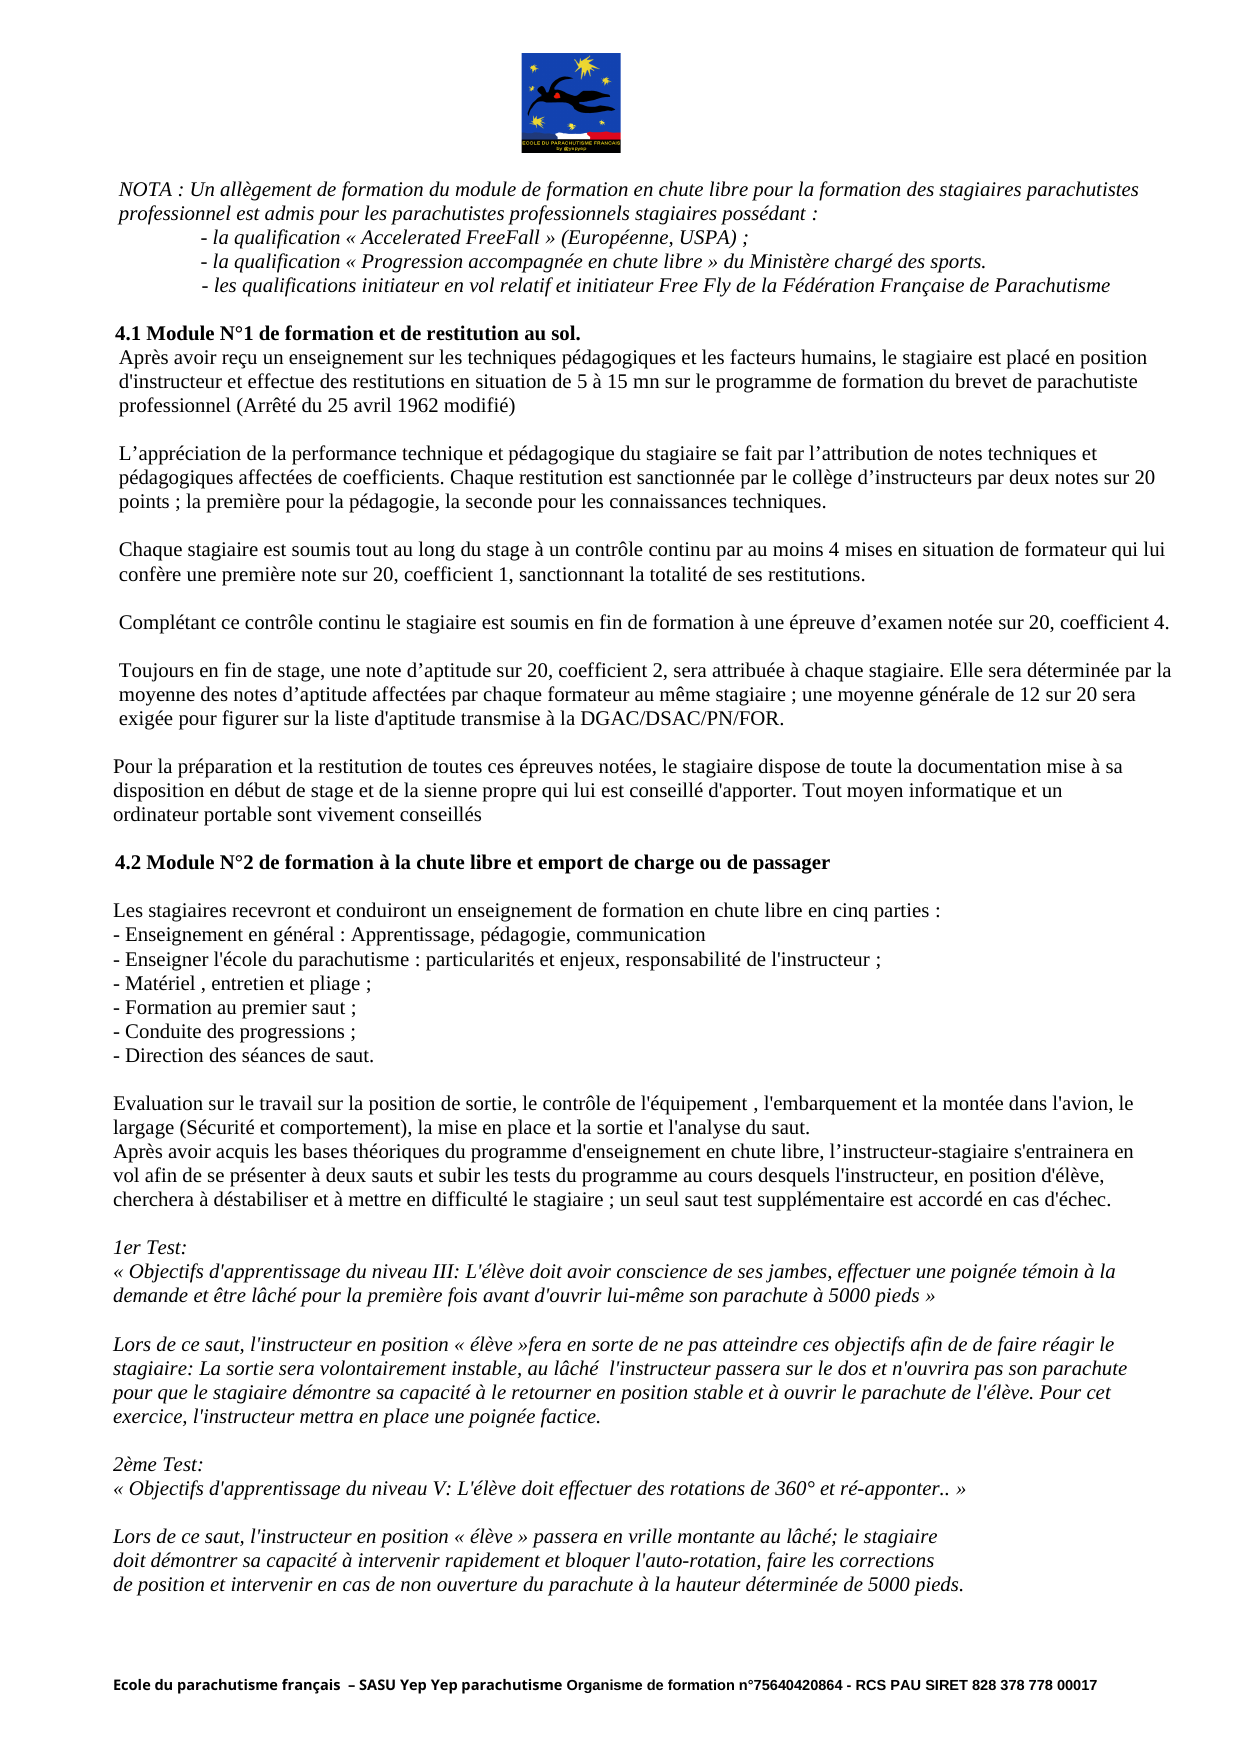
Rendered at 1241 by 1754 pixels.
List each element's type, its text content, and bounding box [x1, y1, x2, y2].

text - la qualification « Accelerated FreeFall » (Européenne, USPA) ; [200, 224, 1184, 249]
text de position et intervenir en cas de non ouverture du parachute à la hauteur déterminée de 5000 pieds. [113, 1572, 1146, 1596]
text Lors de ce saut, l'instructeur en position « élève » passera en vrille montante au lâché; le stagiaire [113, 1524, 1164, 1548]
text Après avoir acquis les bases théoriques du programme d'enseignement en chute libre, l’instructeur-stagiaire s'entrainera en vol afin de se présenter à deux sauts et subir les tests du programme au cours desquels l'instructeur, en position d'élève, cherchera à déstabiliser et à mettre en difficulté le stagiaire ; un seul saut test supplémentaire est accordé en cas d'échec. [113, 1139, 1164, 1211]
list - Matériel , entretien et pliage ; [113, 971, 1146, 994]
text 1er Test: [113, 1235, 1237, 1259]
list - Conduite des progressions ; [113, 1019, 1146, 1043]
text Les stagiaires recevront et conduiront un enseignement de formation en chute libre en cinq parties : [113, 898, 1184, 922]
text Evaluation sur le travail sur la position de sortie, le contrôle de l'équipement , l'embarquement et la montée dans l'avion, le largage (Sécurité et comportement), la mise en place et la sortie et l'analyse du saut. [113, 1091, 1184, 1139]
text Après avoir reçu un enseignement sur les techniques pédagogiques et les facteurs humains, le stagiaire est placé en position d'instructeur et effectue des restitutions en situation de 5 à 15 mn sur le programme de formation du brevet de parachutiste professionnel (Arrêté du 25 avril 1962 modifié) [119, 345, 1182, 417]
list - Enseignement en général : Apprentissage, pédagogie, communication [113, 922, 1146, 946]
text 4.1 Module N°1 de formation et de restitution au sol. [115, 321, 1184, 345]
text L’appréciation de la performance technique et pédagogique du stagiaire se fait par l’attribution de notes techniques et pédagogiques affectées de coefficients. Chaque restitution est sanctionnée par le collège d’instructeurs par deux notes sur 20 points ; la première pour la pédagogie, la seconde pour les connaissances techniques. [119, 441, 1182, 513]
text Lors de ce saut, l'instructeur en position « élève »fera en sorte de ne pas atteindre ces objectifs afin de de faire réagir le stagiaire: La sortie sera volontairement instable, au lâché l'instructeur passera sur le dos et n'ouvrira pas son parachute pour que le stagiaire démontre sa capacité à le retourner en position stable et à ouvrir le parachute de l'élève. Pour cet exercice, l'instructeur mettra en place une poignée factice. [113, 1331, 1164, 1428]
text Complétant ce contrôle continu le stagiaire est soumis en fin de formation à une épreuve d’examen notée sur 20, coefficient 4. [119, 609, 1182, 634]
list - Enseigner l'école du parachutisme : particularités et enjeux, responsabilité de l'instructeur ; [113, 946, 1146, 971]
text - la qualification « Progression accompagnée en chute libre » du Ministère chargé des sports. [200, 249, 1184, 273]
text Toujours en fin de stage, une note d’aptitude sur 20, coefficient 2, sera attribuée à chaque stagiaire. Elle sera déterminée par la moyenne des notes d’aptitude affectées par chaque formateur au même stagiaire ; une moyenne générale de 12 sur 20 sera exigée pour figurer sur la liste d'aptitude transmise à la DGAC/DSAC/PN/FOR. [119, 658, 1182, 730]
text NOTA : Un allègement de formation du module de formation en chute libre pour la formation des stagiaires parachutistes professionnel est admis pour les parachutistes professionnels stagiaires possédant : [119, 176, 1182, 224]
text doit démontrer sa capacité à intervenir rapidement et bloquer l'auto-rotation, faire les corrections [113, 1548, 1164, 1572]
text Pour la préparation et la restitution de toutes ces épreuves notées, le stagiaire dispose de toute la documentation mise à sa disposition en début de stage et de la sienne propre qui lui est conseillé d'apporter. Tout moyen informatique et un ordinateur portable sont vivement conseillés [113, 754, 1146, 826]
text « Objectifs d'apprentissage du niveau V: L'élève doit effectuer des rotations de 360° et ré-apponter.. » [113, 1476, 1164, 1500]
list - Formation au premier saut ; [113, 994, 1146, 1019]
text 4.2 Module N°2 de formation à la chute libre et emport de charge ou de passager [115, 850, 1184, 874]
list - Direction des séances de saut. [113, 1043, 1146, 1067]
text 2ème Test: [113, 1452, 1164, 1476]
text « Objectifs d'apprentissage du niveau III: L'élève doit avoir conscience de ses jambes, effectuer une poignée témoin à la demande et être lâché pour la première fois avant d'ouvrir lui-même son parachute à 5000 pieds » [113, 1259, 1164, 1307]
text - les qualifications initiateur en vol relatif et initiateur Free Fly de la Fédération Française de Parachutisme [201, 273, 1146, 297]
text Chaque stagiaire est soumis tout au long du stage à un contrôle continu par au moins 4 mises en situation de formateur qui lui confère une première note sur 20, coefficient 1, sanctionnant la totalité de ses restitutions. [119, 537, 1182, 586]
picture [521, 53, 621, 153]
